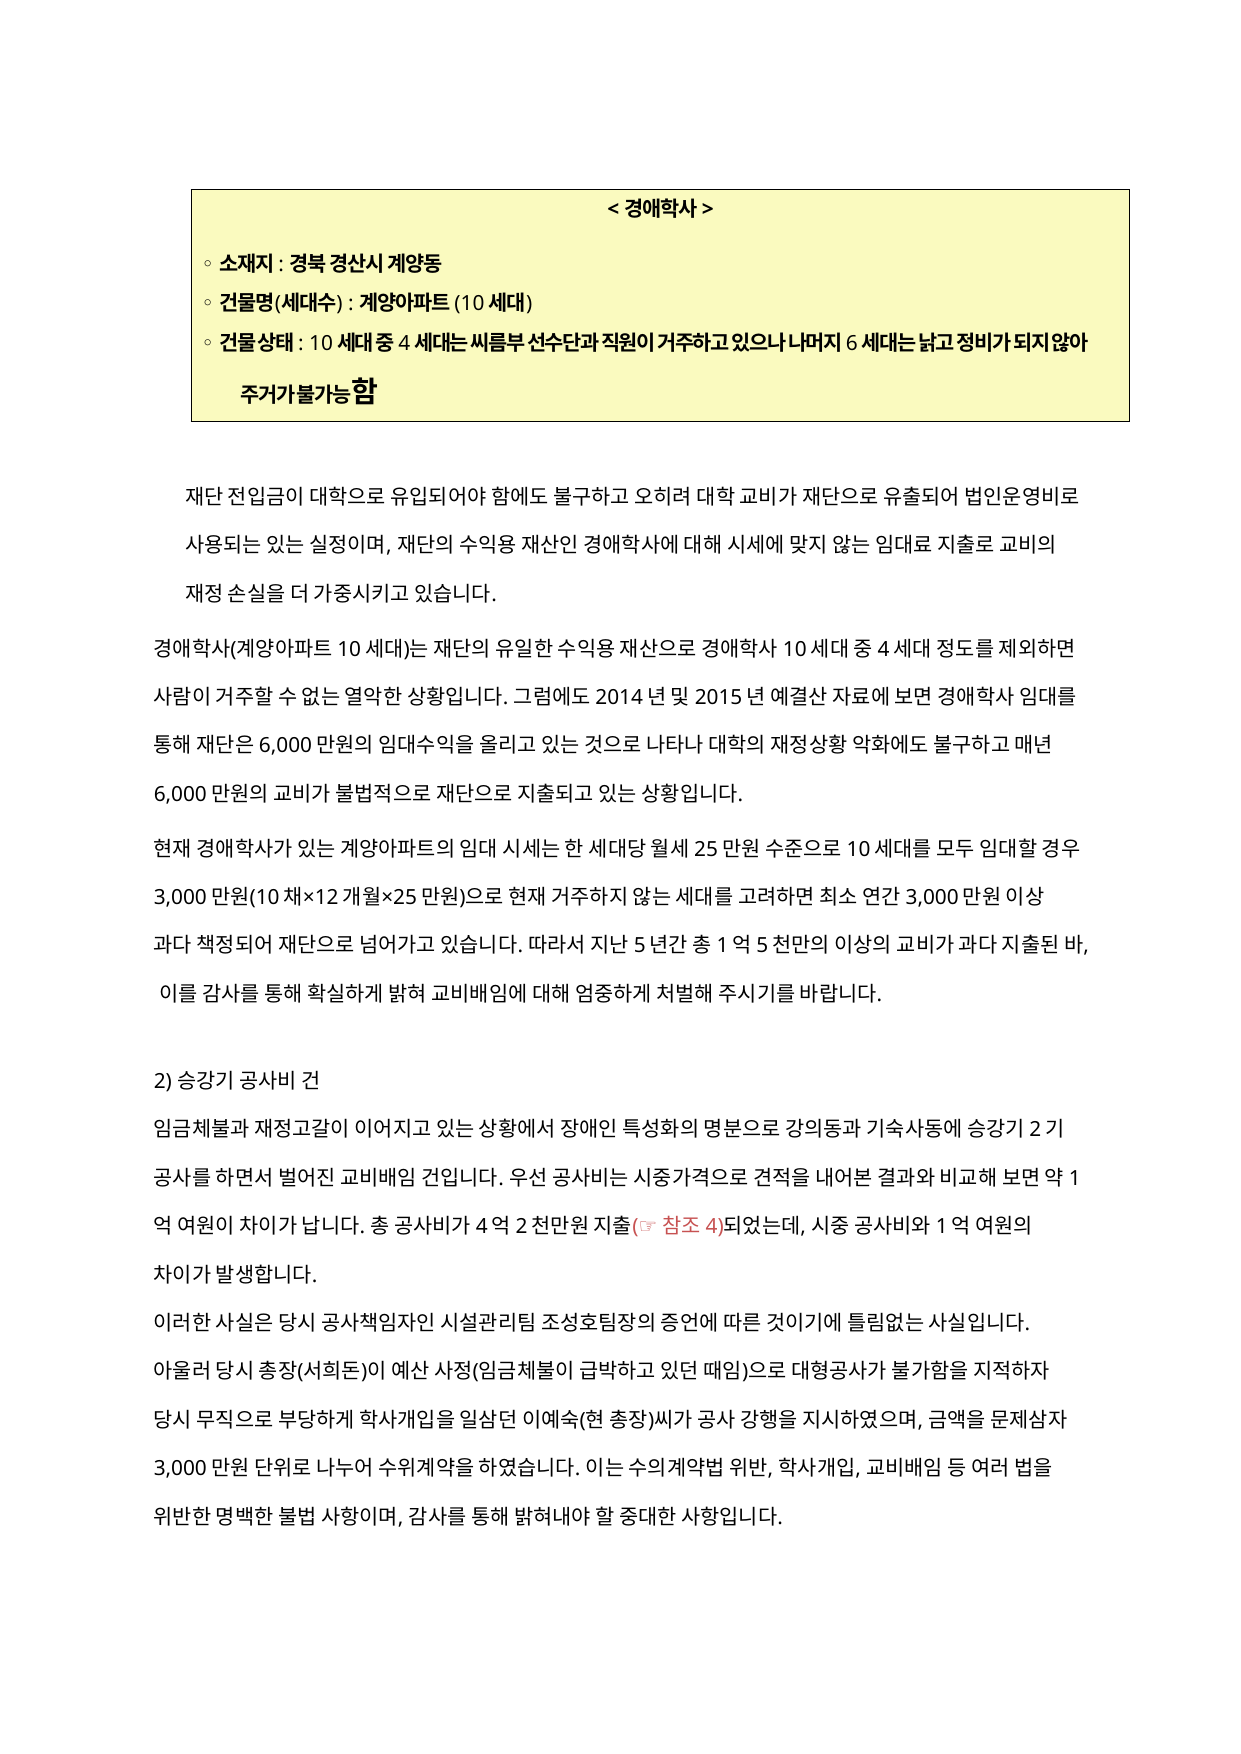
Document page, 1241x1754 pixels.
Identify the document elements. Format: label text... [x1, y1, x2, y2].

text 이러한 사실은 당시 공사책임자인 시설관리팀 조성호팀장의 증언에 따른 것이기에 틀림없는 사실입니다. 아울러 당시 총장(서희돈)이 예산 사정(임금체불이 급박하고 있던 때임)으로 대형공사가 불가함을 지적하자 당시 무직으로 부당하게 학사개입을 일삼던 이예숙(현 총장)씨가 공사 강행을 지시하였으며, 금액을 문제삼자 3,000만원 단위로 나누어 수위계약을 하였습니다. 이는 수의계약법 위반, 학사개입, 교비배임 등 여러 법을 위반한 명백한 불법 사항이며, 감사를 통해 밝혀내야 할 중대한 사항입니다. [153, 1306, 1087, 1530]
text 경애학사(계양아파트 10세대)는 재단의 유일한 수익용 재산으로 경애학사 10세대 중 4세대 정도를 제외하면 사람이 거주할 수 없는 열악한 상황입니다. 그럼에도 2014년 및 2015년 예결산 자료에 보면 경애학사 임대를 통해 재단은 6,000만원의 임대수익을 올리고 있는 것으로 나타나 대학의 재정상황 악화에도 불구하고 매년 6,000만원의 교비가 불법적으로 재단으로 지출되고 있는 상황입니다. [153, 632, 1087, 807]
text 현재 경애학사가 있는 계양아파트의 임대 시세는 한 세대당 월세 25만원 수준으로 10세대를 모두 임대할 경우 3,000만원(10채×12개월×25만원)으로 현재 거주하지 않는 세대를 고려하면 최소 연간 3,000만원 이상 과다 책정되어 재단으로 넘어가고 있습니다. 따라서 지난 5년간 총 1억 5천만의 이상의 교비가 과다 지출된 바, 이를 감사를 통해 확실하게 밝혀 교비배임에 대해 엄중하게 처벌해 주시기를 바랍니다. [153, 832, 1087, 1007]
text 2) 승강기 공사비 건 [153, 1064, 1087, 1094]
text 임금체불과 재정고갈이 이어지고 있는 상황에서 장애인 특성화의 명분으로 강의동과 기숙사동에 승강기 2기 공사를 하면서 벌어진 교비배임 건입니다. 우선 공사비는 시중가격으로 견적을 내어본 결과와 비교해 보면 약 1억 여원이 차이가 납니다. 총 공사비가 4억 2천만원 지출(☞ 참조 4)되었는데, 시중 공사비와 1억 여원의 차이가 발생합니다. [153, 1112, 1087, 1288]
table_header < 경애학사 > ◦ 소재지 : 경북 경산시 계양동 ◦ 건물명(세대수) : 계양아파트 (10세대) ◦ 건물 상태 : 10세대 중 4세대는 씨름부 선수단과 직원이 거주하고 있으나 나머지 6세대는 낡고 정비가 되지 않아 주거가 불가능함 [192, 190, 1129, 421]
text 재단 전입금이 대학으로 유입되어야 함에도 불구하고 오히려 대학 교비가 재단으로 유출되어 법인운영비로 사용되는 있는 실정이며, 재단의 수익용 재산인 경애학사에 대해 시세에 맞지 않는 임대료 지출로 교비의 재정 손실을 더 가중시키고 있습니다. [185, 480, 1087, 607]
